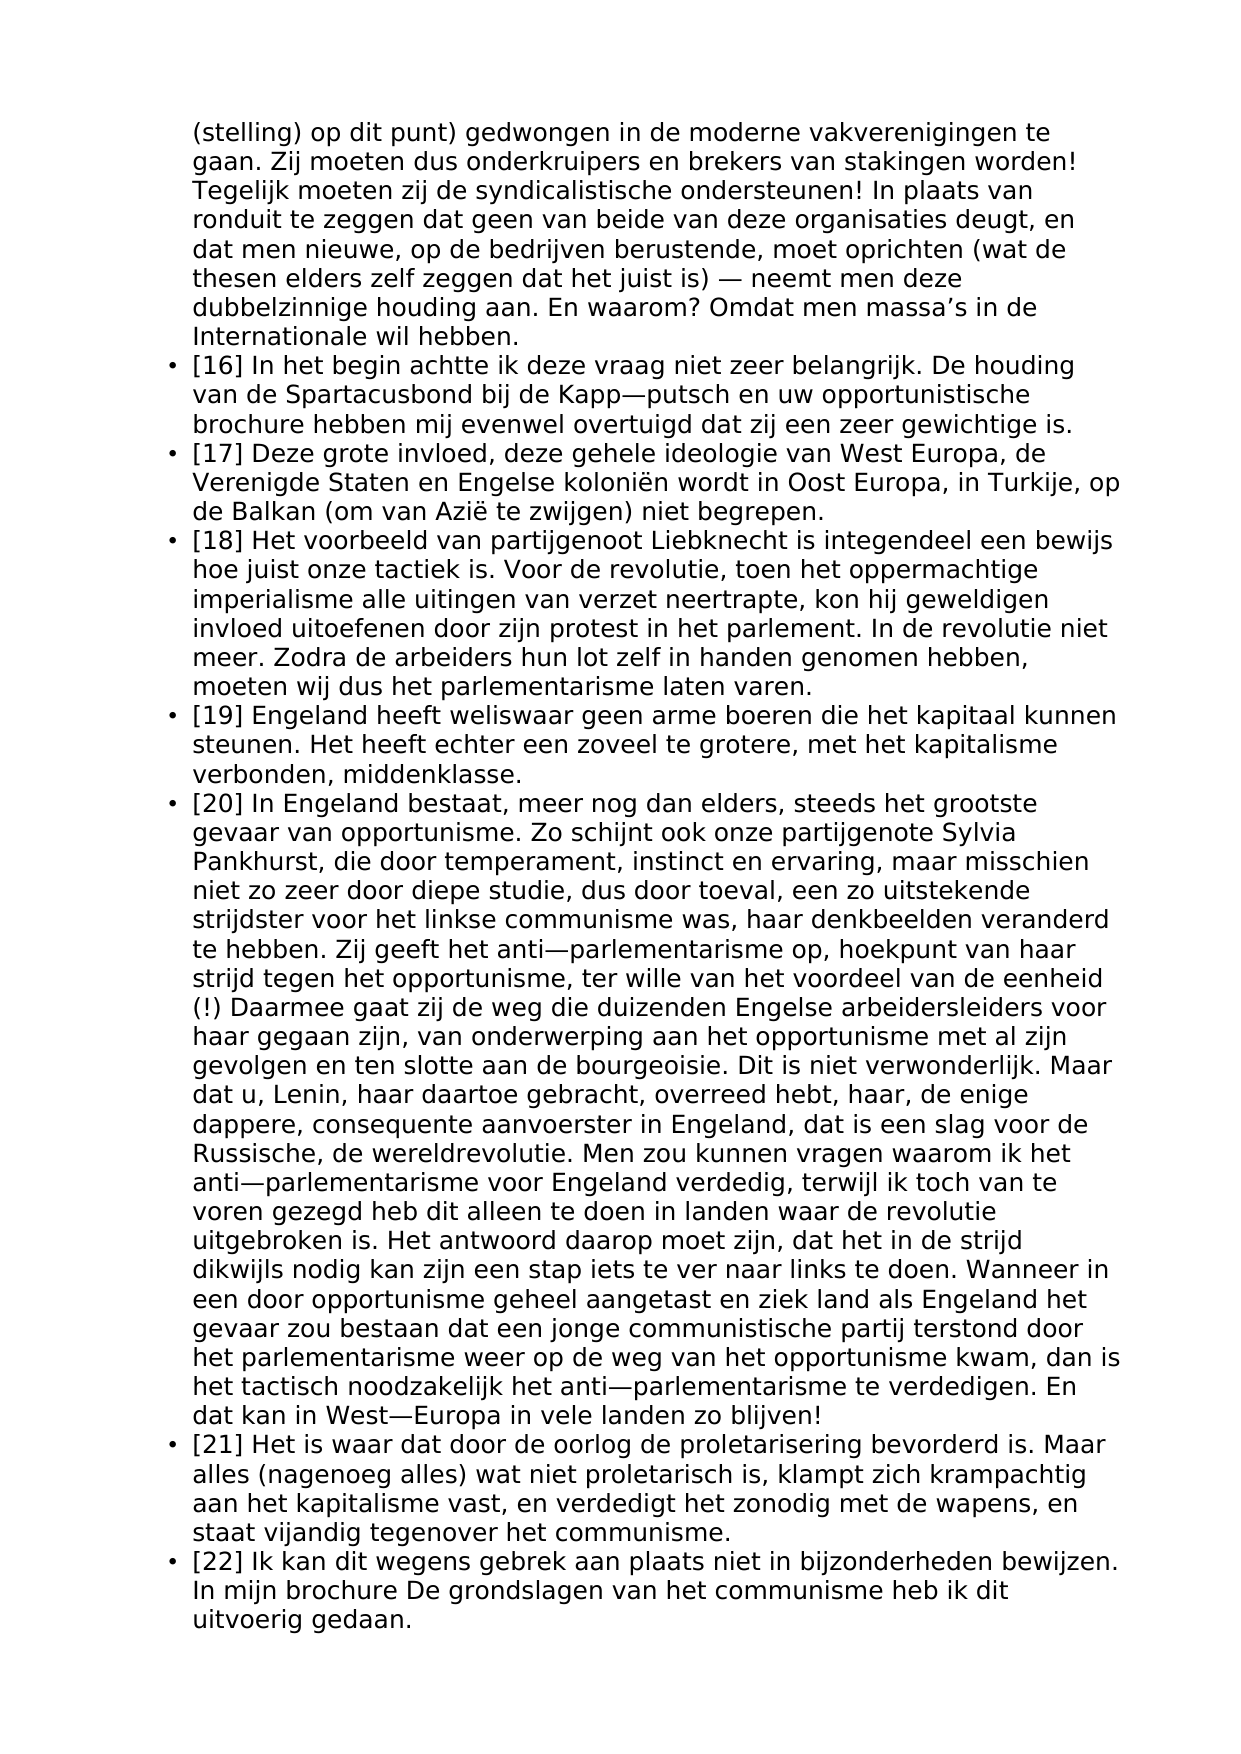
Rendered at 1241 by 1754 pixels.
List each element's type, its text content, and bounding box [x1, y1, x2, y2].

list [18] Het voorbeeld van partijgenoot Liebknecht is integendeel een bewijs hoe juist onze tactiek is. Voor de revolutie, toen het oppermachtige imperialisme alle uitingen van verzet neertrapte, kon hij geweldigen invloed uitoefenen door zijn protest in het parlement. In de revolutie niet meer. Zodra de arbeiders hun lot zelf in handen genomen hebben, moeten wij dus het parlementarisme laten varen. [177, 526, 1122, 701]
list [19] Engeland heeft weliswaar geen arme boeren die het kapitaal kunnen steunen. Het heeft echter een zoveel te grotere, met het kapitalisme verbonden, middenklasse. [177, 701, 1122, 789]
list (stelling) op dit punt) gedwongen in de moderne vakverenigingen te gaan. Zij moeten dus onderkruipers en brekers van stakingen worden! Tegelijk moeten zij de syndicalistische ondersteunen! In plaats van ronduit te zeggen dat geen van beide van deze organisaties deugt, en dat men nieuwe, op de bedrijven berustende, moet oprichten (wat de thesen elders zelf zeggen dat het juist is) — neemt men deze dubbelzinnige houding aan. En waarom? Omdat men massa’s in de Internationale wil hebben. [177, 118, 1122, 351]
list [22] Ik kan dit wegens gebrek aan plaats niet in bijzonderheden bewijzen. In mijn brochure De grondslagen van het communisme heb ik dit uitvoerig gedaan. [177, 1547, 1122, 1635]
list [16] In het begin achtte ik deze vraag niet zeer belangrijk. De houding van de Spartacusbond bij de Kapp—putsch en uw opportunistische brochure hebben mij evenwel overtuigd dat zij een zeer gewichtige is. [177, 351, 1122, 439]
list [20] In Engeland bestaat, meer nog dan elders, steeds het grootste gevaar van opportunisme. Zo schijnt ook onze partijgenote Sylvia Pankhurst, die door temperament, instinct en ervaring, maar misschien niet zo zeer door diepe studie, dus door toeval, een zo uitstekende strijdster voor het linkse communisme was, haar denkbeelden veranderd te hebben. Zij geeft het anti—parlementarisme op, hoekpunt van haar strijd tegen het opportunisme, ter wille van het voordeel van de eenheid (!) Daarmee gaat zij de weg die duizenden Engelse arbeidersleiders voor haar gegaan zijn, van onderwerping aan het opportunisme met al zijn gevolgen en ten slotte aan de bourgeoisie. Dit is niet verwonderlijk. Maar dat u, Lenin, haar daartoe gebracht, overreed hebt, haar, de enige dappere, consequente aanvoerster in Engeland, dat is een slag voor de Russische, de wereldrevolutie. Men zou kunnen vragen waarom ik het anti—parlementarisme voor Engeland verdedig, terwijl ik toch van te voren gezegd heb dit alleen te doen in landen waar de revolutie uitgebroken is. Het antwoord daarop moet zijn, dat het in de strijd dikwijls nodig kan zijn een stap iets te ver naar links te doen. Wanneer in een door opportunisme geheel aangetast en ziek land als Engeland het gevaar zou bestaan dat een jonge communistische partij terstond door het parlementarisme weer op de weg van het opportunisme kwam, dan is het tactisch noodzakelijk het anti—parlementarisme te verdedigen. En dat kan in West—Europa in vele landen zo blijven! [177, 789, 1122, 1431]
list [17] Deze grote invloed, deze gehele ideologie van West Europa, de Verenigde Staten en Engelse koloniën wordt in Oost Europa, in Turkije, op de Balkan (om van Azië te zwijgen) niet begrepen. [177, 439, 1122, 526]
list [21] Het is waar dat door de oorlog de proletarisering bevorderd is. Maar alles (nagenoeg alles) wat niet proletarisch is, klampt zich krampachtig aan het kapitalisme vast, en verdedigt het zonodig met de wapens, en staat vijandig tegenover het communisme. [177, 1431, 1122, 1547]
